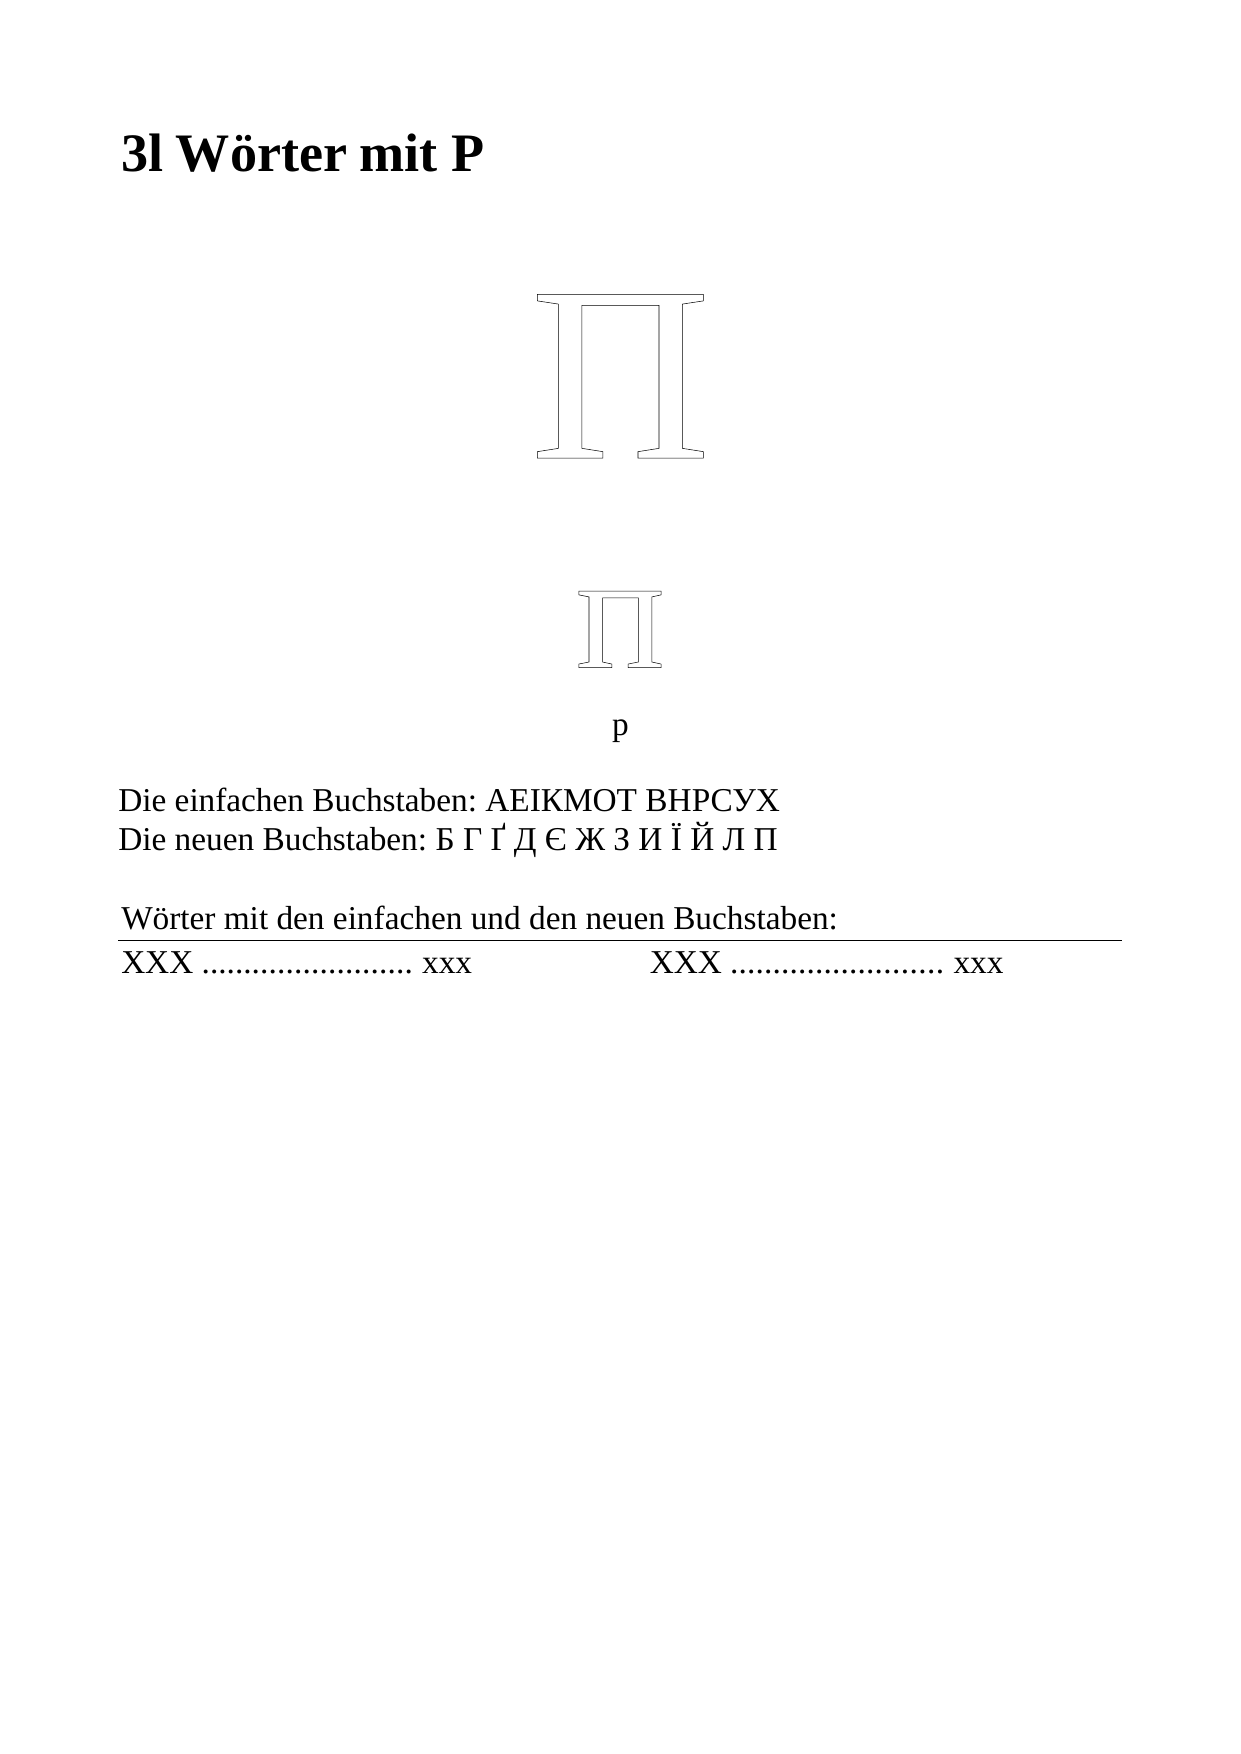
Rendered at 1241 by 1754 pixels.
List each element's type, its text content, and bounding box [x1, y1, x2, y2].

text Die einfachen Buchstaben: АЕІКМОТ ВНРСУХ [118, 780, 1122, 819]
text П [118, 224, 1122, 512]
text п [118, 512, 1122, 704]
text Wörter mit den einfachen und den neuen Buchstaben: [118, 895, 1122, 940]
text p [118, 704, 1122, 742]
text XXX xxx XXX xxx [118, 941, 1122, 984]
text 3l Wörter mit P [118, 118, 1122, 186]
text Die neuen Buchstaben: Б Г Ґ Д Є Ж З И Ї Й Л П [118, 819, 1122, 857]
